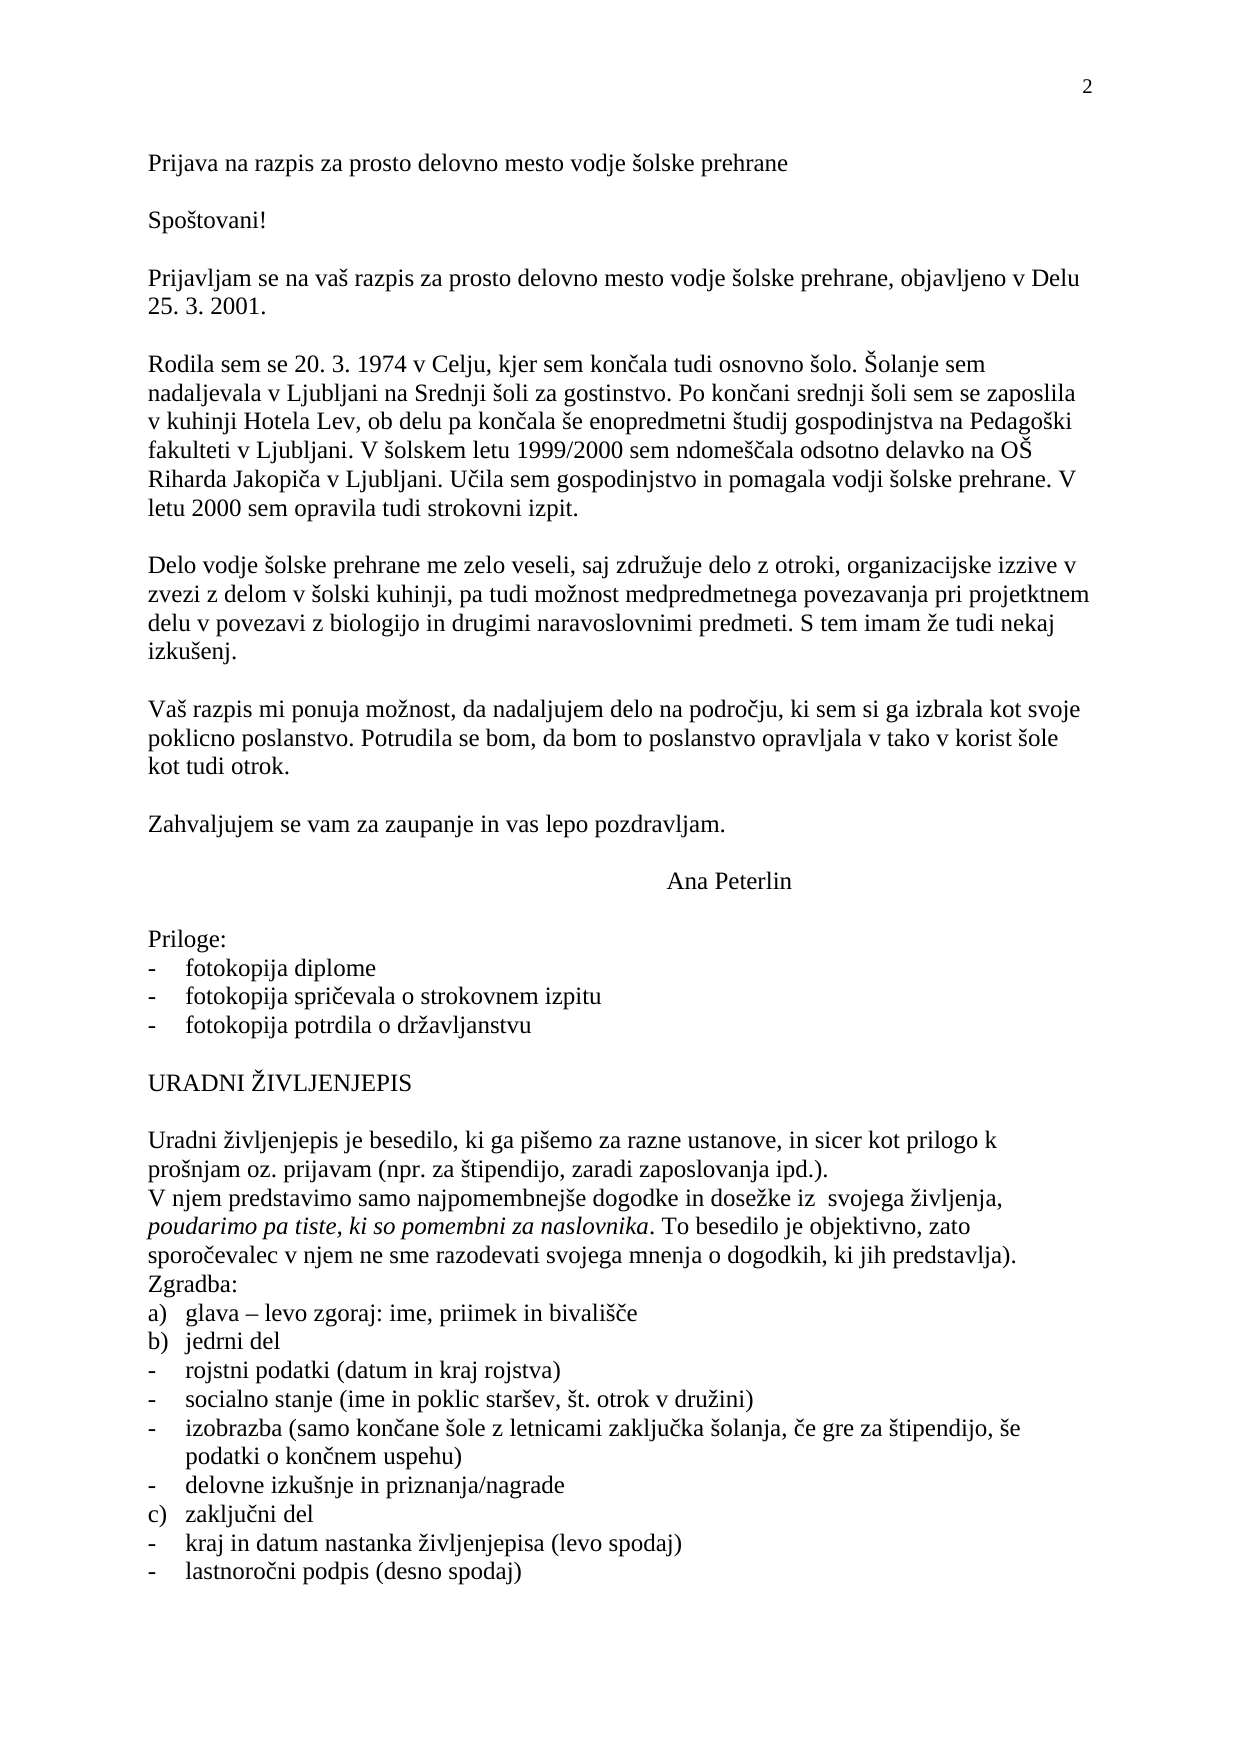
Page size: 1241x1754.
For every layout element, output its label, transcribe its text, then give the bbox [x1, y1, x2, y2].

list glava – levo zgoraj: ime, priimek in bivališče [148, 1298, 1093, 1326]
list jedrni del [148, 1326, 1093, 1355]
text Delo vodje šolske prehrane me zelo veseli, saj združuje delo z otroki, organizacijske izzive v zvezi z delom v šolski kuhinji, pa tudi možnost medpredmetnega povezavanja pri projetktnem delu v povezavi z biologijo in drugimi naravoslovnimi predmeti. S tem imam že tudi nekaj izkušenj. [148, 550, 1093, 665]
text Prijava na razpis za prosto delovno mesto vodje šolske prehrane [148, 148, 1093, 176]
text Priloge: [148, 924, 1093, 953]
text V njem predstavimo samo najpomembnejše dogodke in dosežke iz svojega življenja, poudarimo pa tiste, ki so pomembni za naslovnika. To besedilo je objektivno, zato sporočevalec v njem ne sme razodevati svojega mnenja o dogodkih, ki jih predstavlja). [148, 1183, 1093, 1269]
text Spoštovani! [148, 205, 1093, 234]
list socialno stanje (ime in poklic staršev, št. otrok v družini) [148, 1384, 1093, 1413]
list delovne izkušnje in priznanja/nagrade [148, 1470, 1093, 1499]
text Uradni življenjepis je besedilo, ki ga pišemo za razne ustanove, in sicer kot prilogo k prošnjam oz. prijavam (npr. za štipendijo, zaradi zaposlovanja ipd.). [148, 1125, 1093, 1183]
subtitle URADNI ŽIVLJENJEPIS [148, 1068, 1093, 1096]
text Prijavljam se na vaš razpis za prosto delovno mesto vodje šolske prehrane, objavljeno v Delu 25. 3. 2001. [148, 263, 1093, 320]
list lastnoročni podpis (desno spodaj) [148, 1556, 1093, 1585]
list zaključni del [148, 1499, 1093, 1528]
list fotokopija spričevala o strokovnem izpitu [148, 981, 1093, 1010]
list fotokopija potrdila o državljanstvu [148, 1010, 1093, 1039]
text Rodila sem se 20. 3. 1974 v Celju, kjer sem končala tudi osnovno šolo. Šolanje sem nadaljevala v Ljubljani na Srednji šoli za gostinstvo. Po končani srednji šoli sem se zaposlila v kuhinji Hotela Lev, ob delu pa končala še enopredmetni študij gospodinjstva na Pedagoški fakulteti v Ljubljani. V šolskem letu 1999/2000 sem ndomeščala odsotno delavko na OŠ Riharda Jakopiča v Ljubljani. Učila sem gospodinjstvo in pomagala vodji šolske prehrane. V letu 2000 sem opravila tudi strokovni izpit. [148, 349, 1093, 521]
text Zahvaljujem se vam za zaupanje in vas lepo pozdravljam. [148, 809, 1093, 838]
list kraj in datum nastanka življenjepisa (levo spodaj) [148, 1528, 1093, 1556]
list izobrazba (samo končane šole z letnicami zaključka šolanja, če gre za štipendijo, še podatki o končnem uspehu) [148, 1413, 1093, 1470]
list rojstni podatki (datum in kraj rojstva) [148, 1355, 1093, 1384]
text Zgradba: [148, 1269, 1093, 1298]
text Ana Peterlin [148, 866, 1093, 895]
text Vaš razpis mi ponuja možnost, da nadaljujem delo na področju, ki sem si ga izbrala kot svoje poklicno poslanstvo. Potrudila se bom, da bom to poslanstvo opravljala v tako v korist šole kot tudi otrok. [148, 694, 1093, 780]
list fotokopija diplome [148, 953, 1093, 981]
